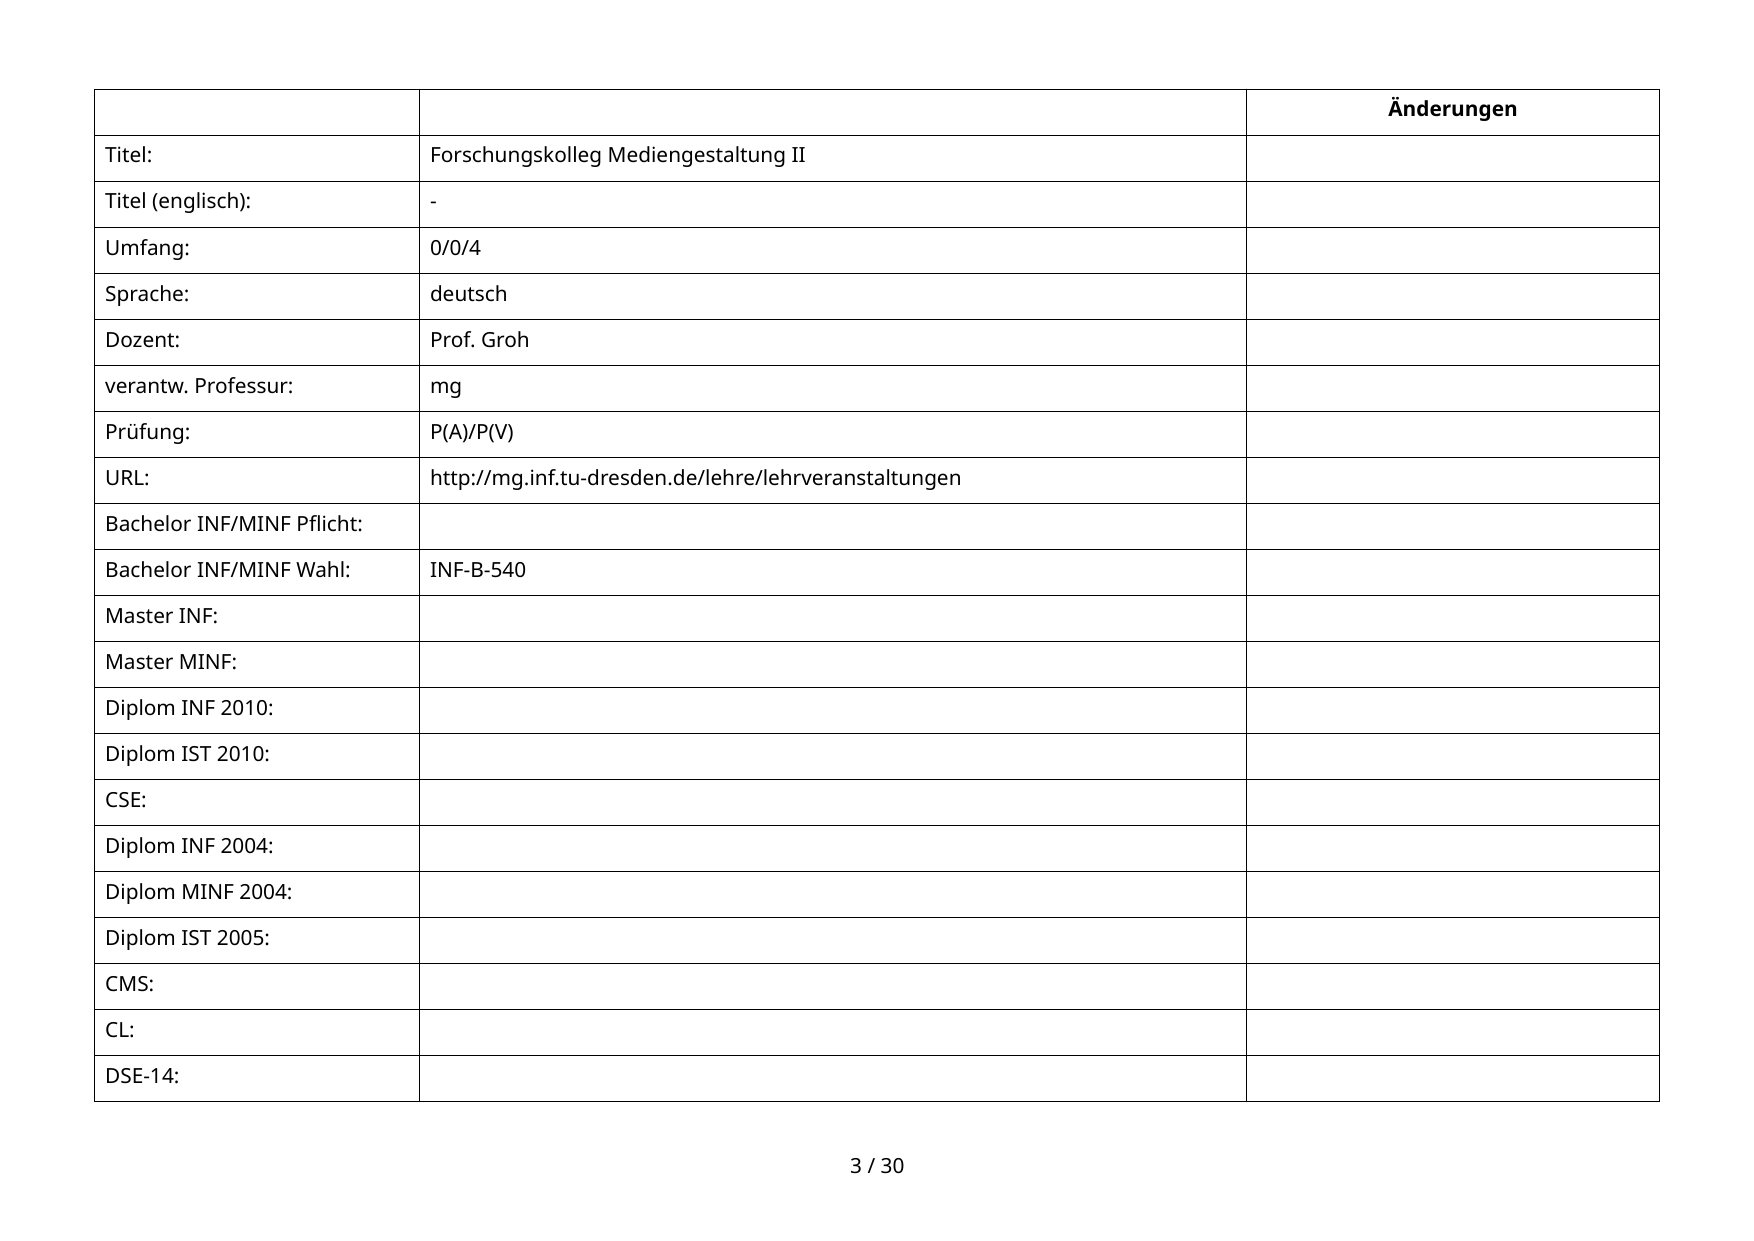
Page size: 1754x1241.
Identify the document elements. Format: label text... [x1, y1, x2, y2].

table_cell [420, 826, 1246, 871]
table_cell [420, 734, 1246, 779]
table_cell [420, 596, 1246, 641]
table_cell [1247, 228, 1659, 273]
table_cell [420, 918, 1246, 963]
table_cell P(A)/P(V) [420, 412, 1246, 457]
table_cell Diplom MINF 2004: [95, 872, 419, 917]
table_cell Sprache: [95, 274, 419, 319]
table_cell verantw. Professur: [95, 366, 419, 411]
table_cell [420, 780, 1246, 825]
table_cell [1247, 366, 1659, 411]
table_cell CSE: [95, 780, 419, 825]
table_header Änderungen [1247, 90, 1659, 134]
table_cell Diplom IST 2005: [95, 918, 419, 963]
table_cell Bachelor INF/MINF Wahl: [95, 550, 419, 595]
table_cell [420, 642, 1246, 687]
table_cell [1247, 918, 1659, 963]
table_cell Titel: [95, 136, 419, 181]
table_cell [420, 964, 1246, 1009]
table_cell Forschungskolleg Mediengestaltung II [420, 136, 1246, 181]
table_cell [1247, 1010, 1659, 1055]
table_cell CL: [95, 1010, 419, 1055]
table_cell Umfang: [95, 228, 419, 273]
table_cell Master INF: [95, 596, 419, 641]
table_cell [1247, 964, 1659, 1009]
table_cell - [420, 182, 1246, 227]
table_cell Diplom IST 2010: [95, 734, 419, 779]
table_cell [1247, 274, 1659, 319]
table_cell mg [420, 366, 1246, 411]
table_cell [1247, 458, 1659, 503]
table_header [95, 90, 419, 134]
table_cell [1247, 872, 1659, 917]
table_header [420, 90, 1246, 134]
table_cell [1247, 780, 1659, 825]
table_cell [1247, 688, 1659, 733]
table_cell [1247, 826, 1659, 871]
table_cell Dozent: [95, 320, 419, 365]
table_cell [1247, 1056, 1659, 1101]
table_cell Prüfung: [95, 412, 419, 457]
table_cell [1247, 412, 1659, 457]
table_cell http://mg.inf.tu-dresden.de/lehre/lehrveranstaltungen [420, 458, 1246, 503]
table_cell INF-B-540 [420, 550, 1246, 595]
table_cell Titel (englisch): [95, 182, 419, 227]
table_cell Diplom INF 2004: [95, 826, 419, 871]
table_cell [420, 688, 1246, 733]
table_cell [1247, 550, 1659, 595]
table_cell Prof. Groh [420, 320, 1246, 365]
table_cell CMS: [95, 964, 419, 1009]
table_cell [1247, 320, 1659, 365]
table_cell [420, 1010, 1246, 1055]
table_cell [420, 872, 1246, 917]
table_cell Bachelor INF/MINF Pflicht: [95, 504, 419, 549]
table_cell deutsch [420, 274, 1246, 319]
table_cell [420, 1056, 1246, 1101]
table_cell [1247, 504, 1659, 549]
table_cell Diplom INF 2010: [95, 688, 419, 733]
table_cell [420, 504, 1246, 549]
table_cell [1247, 136, 1659, 181]
table_cell [1247, 734, 1659, 779]
table_cell Master MINF: [95, 642, 419, 687]
table_cell [1247, 182, 1659, 227]
table_cell 0/0/4 [420, 228, 1246, 273]
table_cell [1247, 642, 1659, 687]
table_cell URL: [95, 458, 419, 503]
table_cell [1247, 596, 1659, 641]
table_cell DSE-14: [95, 1056, 419, 1101]
